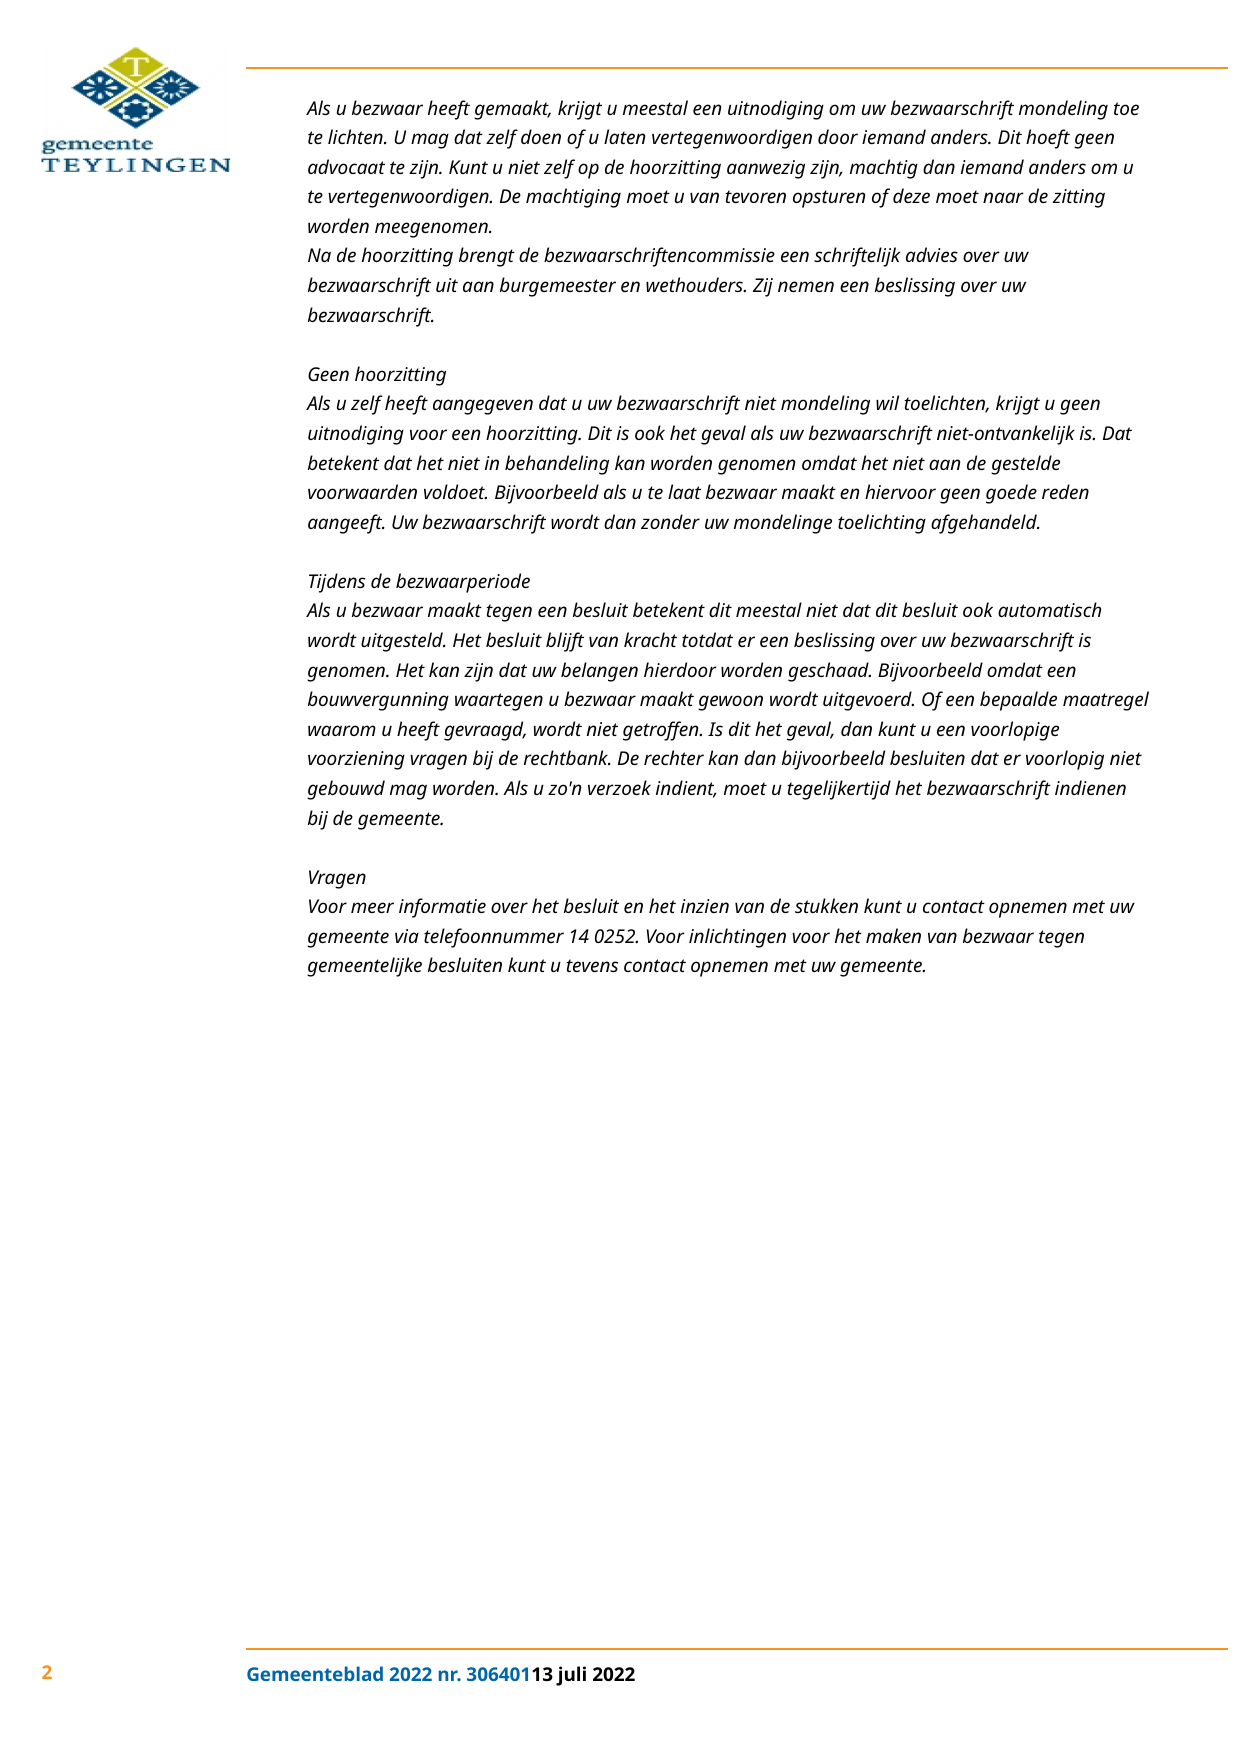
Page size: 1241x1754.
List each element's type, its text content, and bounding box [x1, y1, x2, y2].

list Tijdens de bezwaarperiode [248, 568, 1152, 594]
list Vragen [248, 864, 1152, 890]
picture [41, 47, 231, 172]
list Na de hoorzitting brengt de bezwaarschriftencommissie een schriftelijk advies over uw bezwaarschrift uit aan burgemeester en wethouders. Zij nemen een beslissing over uw bezwaarschrift. [248, 243, 1152, 328]
list Geen hoorzitting [248, 361, 1152, 387]
list Als u zelf heeft aangegeven dat u uw bezwaarschrift niet mondeling wil toelichten, krijgt u geen uitnodiging voor een hoorzitting. Dit is ook het geval als uw bezwaarschrift niet-ontvankelijk is. Dat betekent dat het niet in behandeling kan worden genomen omdat het niet aan de gestelde voorwaarden voldoet. Bijvoorbeeld als u te laat bezwaar maakt en hiervoor geen goede reden aangeeft. Uw bezwaarschrift wordt dan zonder uw mondelinge toelichting afgehandeld. [248, 391, 1152, 535]
list Als u bezwaar maakt tegen een besluit betekent dit meestal niet dat dit besluit ook automatisch wordt uitgesteld. Het besluit blijft van kracht totdat er een beslissing over uw bezwaarschrift is genomen. Het kan zijn dat uw belangen hierdoor worden geschaad. Bijvoorbeeld omdat een bouwvergunning waartegen u bezwaar maakt gewoon wordt uitgevoerd. Of een bepaalde maatregel waarom u heeft gevraagd, wordt niet getroffen. Is dit het geval, dan kunt u een voorlopige voorziening vragen bij de rechtbank. De rechter kan dan bijvoorbeeld besluiten dat er voorlopig niet gebouwd mag worden. Als u zo'n verzoek indient, moet u tegelijkertijd het bezwaarschrift indienen bij de gemeente. [248, 598, 1152, 831]
list Voor meer informatie over het besluit en het inzien van de stukken kunt u contact opnemen met uw gemeente via telefoonnummer 14 0252. Voor inlichtingen voor het maken van bezwaar tegen gemeentelijke besluiten kunt u tevens contact opnemen met uw gemeente. [248, 893, 1152, 978]
list Als u bezwaar heeft gemaakt, krijgt u meestal een uitnodiging om uw bezwaarschrift mondeling toe te lichten. U mag dat zelf doen of u laten vertegenwoordigen door iemand anders. Dit hoeft geen advocaat te zijn. Kunt u niet zelf op de hoorzitting aanwezig zijn, machtig dan iemand anders om u te vertegenwoordigen. De machtiging moet u van tevoren opsturen of deze moet naar de zitting worden meegenomen. [248, 95, 1152, 239]
